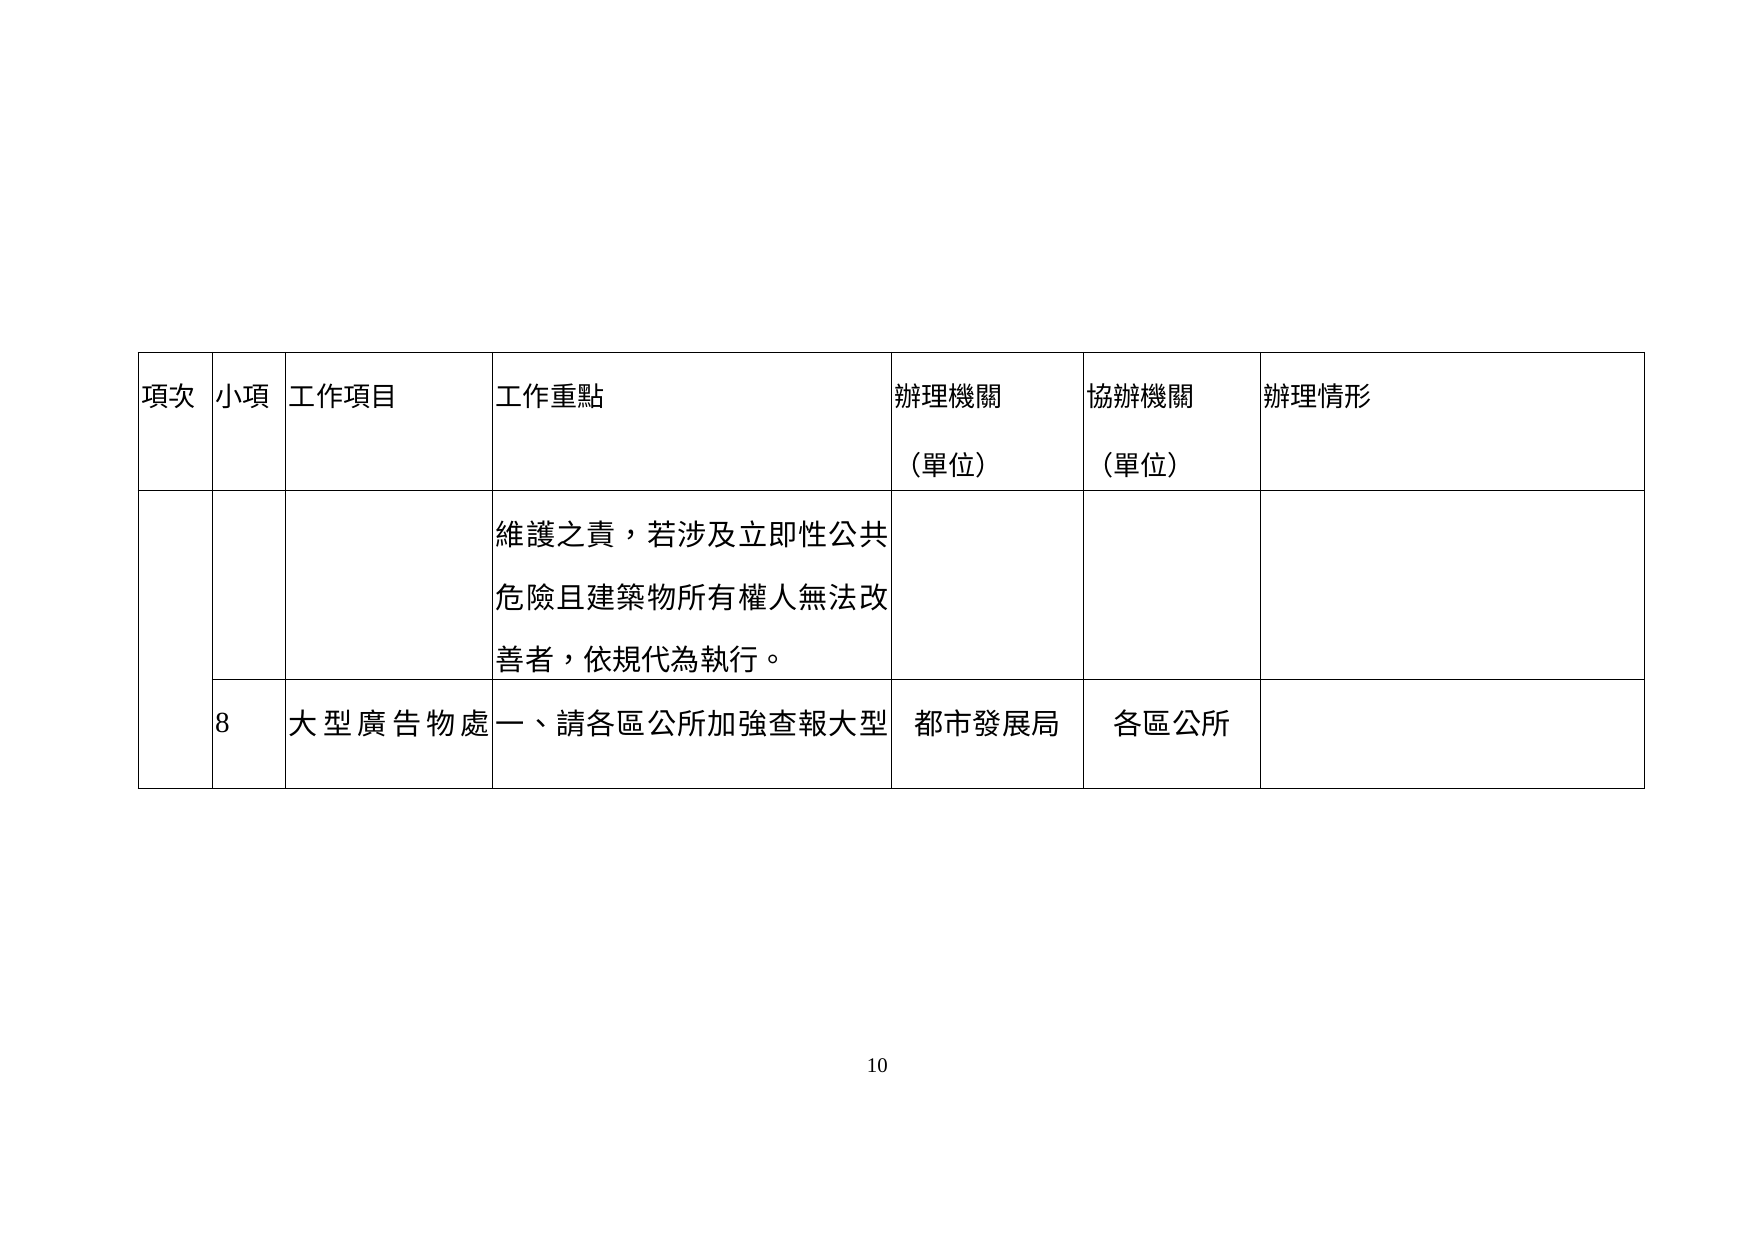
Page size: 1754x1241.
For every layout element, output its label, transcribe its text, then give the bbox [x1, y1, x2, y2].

table_cell 各區公所 [1084, 680, 1260, 788]
table_cell [139, 491, 212, 788]
table_cell [1261, 680, 1644, 788]
table_header 辦理機關 （單位） [892, 353, 1083, 490]
table_header 協辦機關 （單位） [1084, 353, 1260, 490]
table_header 小項 [213, 353, 285, 490]
table_cell 維護之責，若涉及立即性公共危險且建築物所有權人無法改善者，依規代為執行。 [493, 491, 891, 679]
table_cell [213, 491, 285, 679]
table_cell 一、請各區公所加強查報大型 [493, 680, 891, 788]
table_cell 都市發展局 [892, 680, 1083, 788]
table_cell 大型廣告物處 [286, 680, 492, 788]
table_cell 8 [213, 680, 285, 788]
table_cell [892, 491, 1083, 679]
table_header 工作重點 [493, 353, 891, 490]
table_cell [1084, 491, 1260, 679]
table_cell [1261, 491, 1644, 679]
table_cell [286, 491, 492, 679]
table_header 工作項目 [286, 353, 492, 490]
table_header 辦理情形 [1261, 353, 1644, 490]
table_header 項次 [139, 353, 212, 490]
